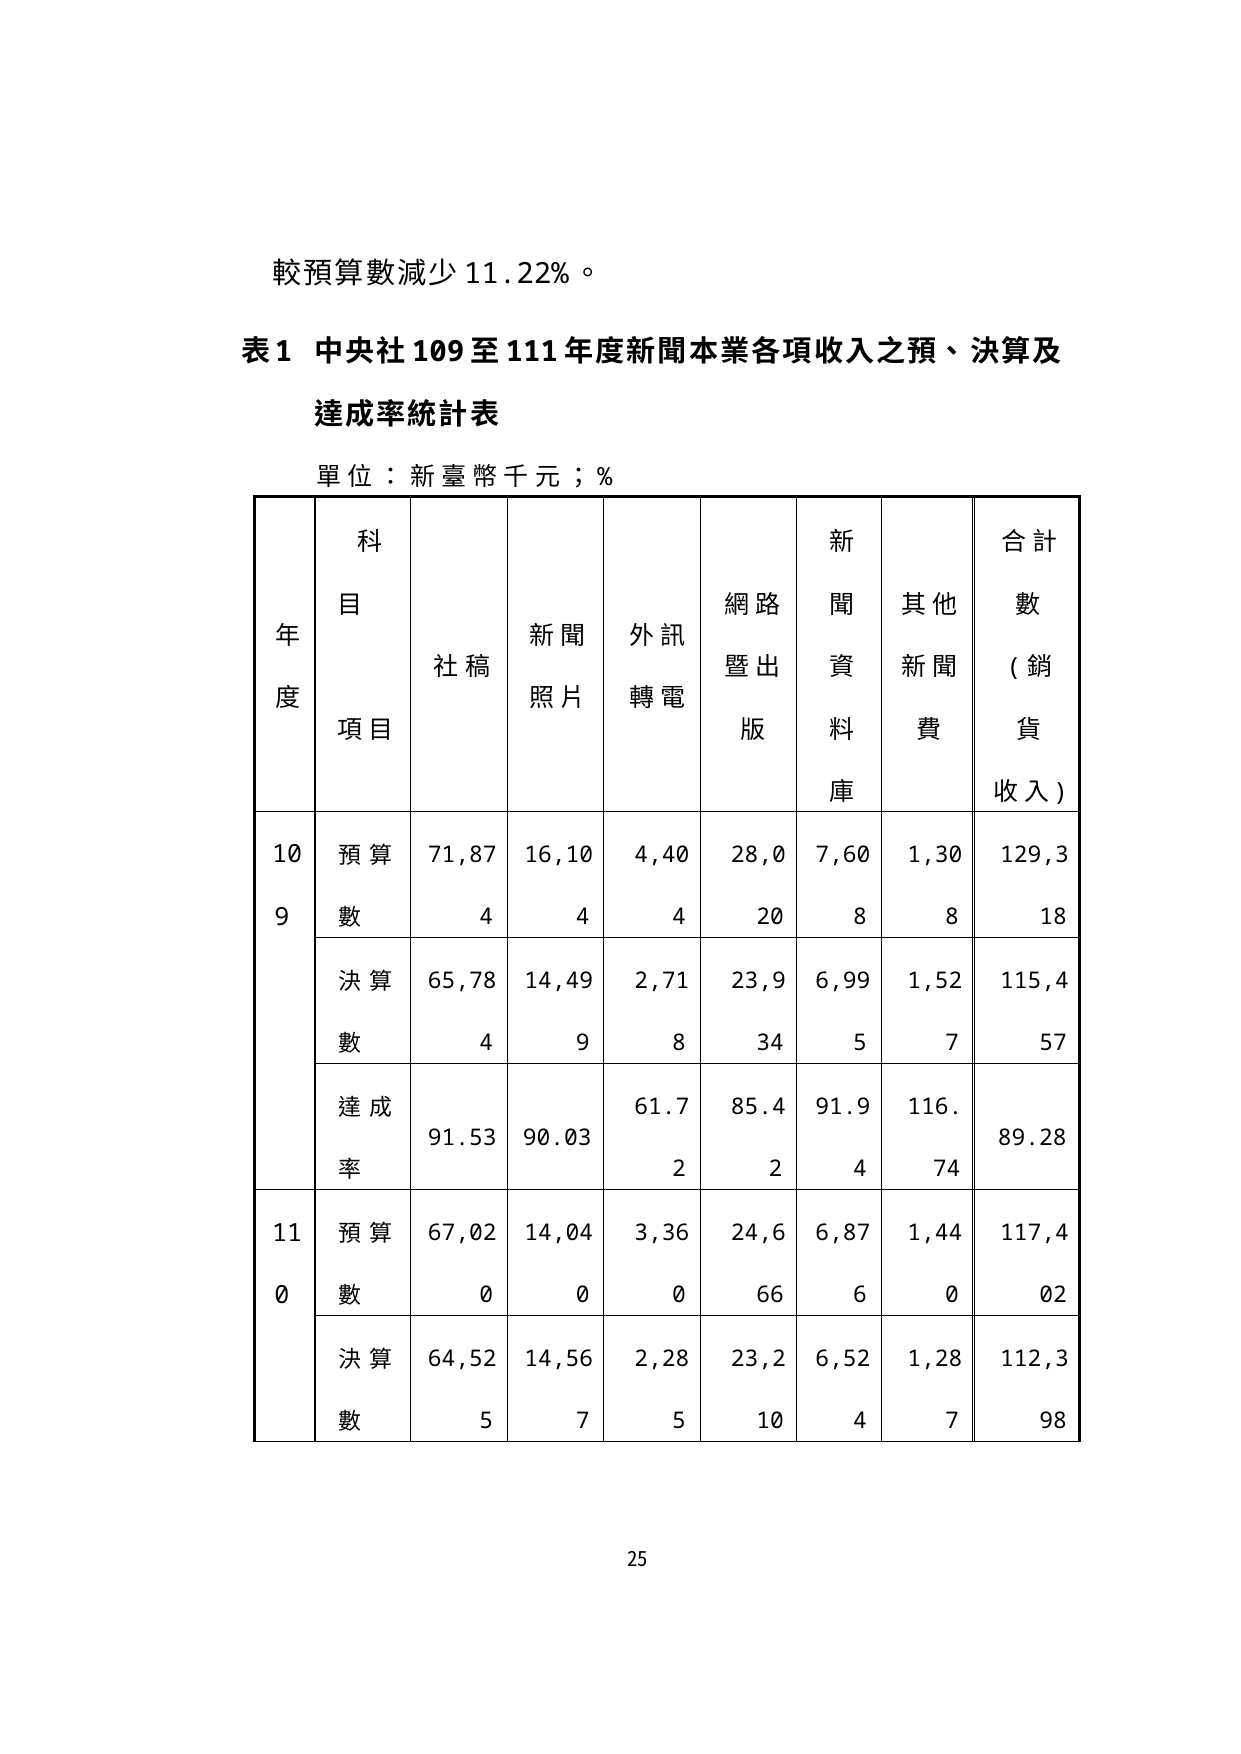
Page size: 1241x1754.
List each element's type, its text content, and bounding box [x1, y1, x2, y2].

table_cell 決算數 [316, 1316, 410, 1441]
table_cell 116.74 [882, 1064, 972, 1189]
text 表1 中央社109至111年度新聞本業各項收入之預、決算及達成率統計表 單位：新臺幣千元；% [240, 307, 1063, 495]
table_cell 91.94 [797, 1064, 881, 1189]
table_cell 64,525 [411, 1316, 507, 1441]
table_header 科目 項目 [316, 498, 410, 811]
table_cell 預算數 [316, 1190, 410, 1315]
table_cell 24,666 [701, 1190, 796, 1315]
table_cell 61.72 [604, 1064, 700, 1189]
table_cell 67,020 [411, 1190, 507, 1315]
table_cell 14,499 [508, 938, 603, 1063]
table_cell 65,784 [411, 938, 507, 1063]
table_cell 115,457 [975, 938, 1078, 1063]
table_header 新聞資料庫 [797, 498, 881, 811]
table_cell 28,020 [701, 812, 796, 937]
table_header 年度 [256, 498, 314, 811]
table_cell 129,318 [975, 812, 1078, 937]
table_cell 決算數 [316, 938, 410, 1063]
table_cell 1,287 [882, 1316, 972, 1441]
table_header 合計數(銷貨 收入) [975, 498, 1078, 811]
table_cell 1,308 [882, 812, 972, 937]
table_cell 達成率 [316, 1064, 410, 1189]
table_cell 23,934 [701, 938, 796, 1063]
table_header 網路暨出版 [701, 498, 796, 811]
table_cell 14,040 [508, 1190, 603, 1315]
table_cell 6,876 [797, 1190, 881, 1315]
table_cell 23,210 [701, 1316, 796, 1441]
table_cell 89.28 [975, 1064, 1078, 1189]
table_cell 85.42 [701, 1064, 796, 1189]
table_cell 1,527 [882, 938, 972, 1063]
table_cell 110 [256, 1190, 314, 1441]
table_cell 6,524 [797, 1316, 881, 1441]
table_header 社稿 [411, 498, 507, 811]
table_cell 預算數 [316, 812, 410, 937]
table_cell 16,104 [508, 812, 603, 937]
table_cell 112,398 [975, 1316, 1078, 1441]
text 較預算數減少11.22%。 [266, 229, 1063, 292]
table_cell 109 [256, 812, 314, 1189]
table_cell 6,995 [797, 938, 881, 1063]
table_header 其他新聞費 [882, 498, 972, 811]
table_cell 2,718 [604, 938, 700, 1063]
table_cell 2,285 [604, 1316, 700, 1441]
table_cell 3,360 [604, 1190, 700, 1315]
table_cell 1,440 [882, 1190, 972, 1315]
table_cell 7,608 [797, 812, 881, 937]
table_cell 14,567 [508, 1316, 603, 1441]
table_cell 117,402 [975, 1190, 1078, 1315]
table_header 新聞照片 [508, 498, 603, 811]
table_cell 71,874 [411, 812, 507, 937]
table_cell 91.53 [411, 1064, 507, 1189]
table_header 外訊轉電 [604, 498, 700, 811]
table_cell 4,404 [604, 812, 700, 937]
table_cell 90.03 [508, 1064, 603, 1189]
